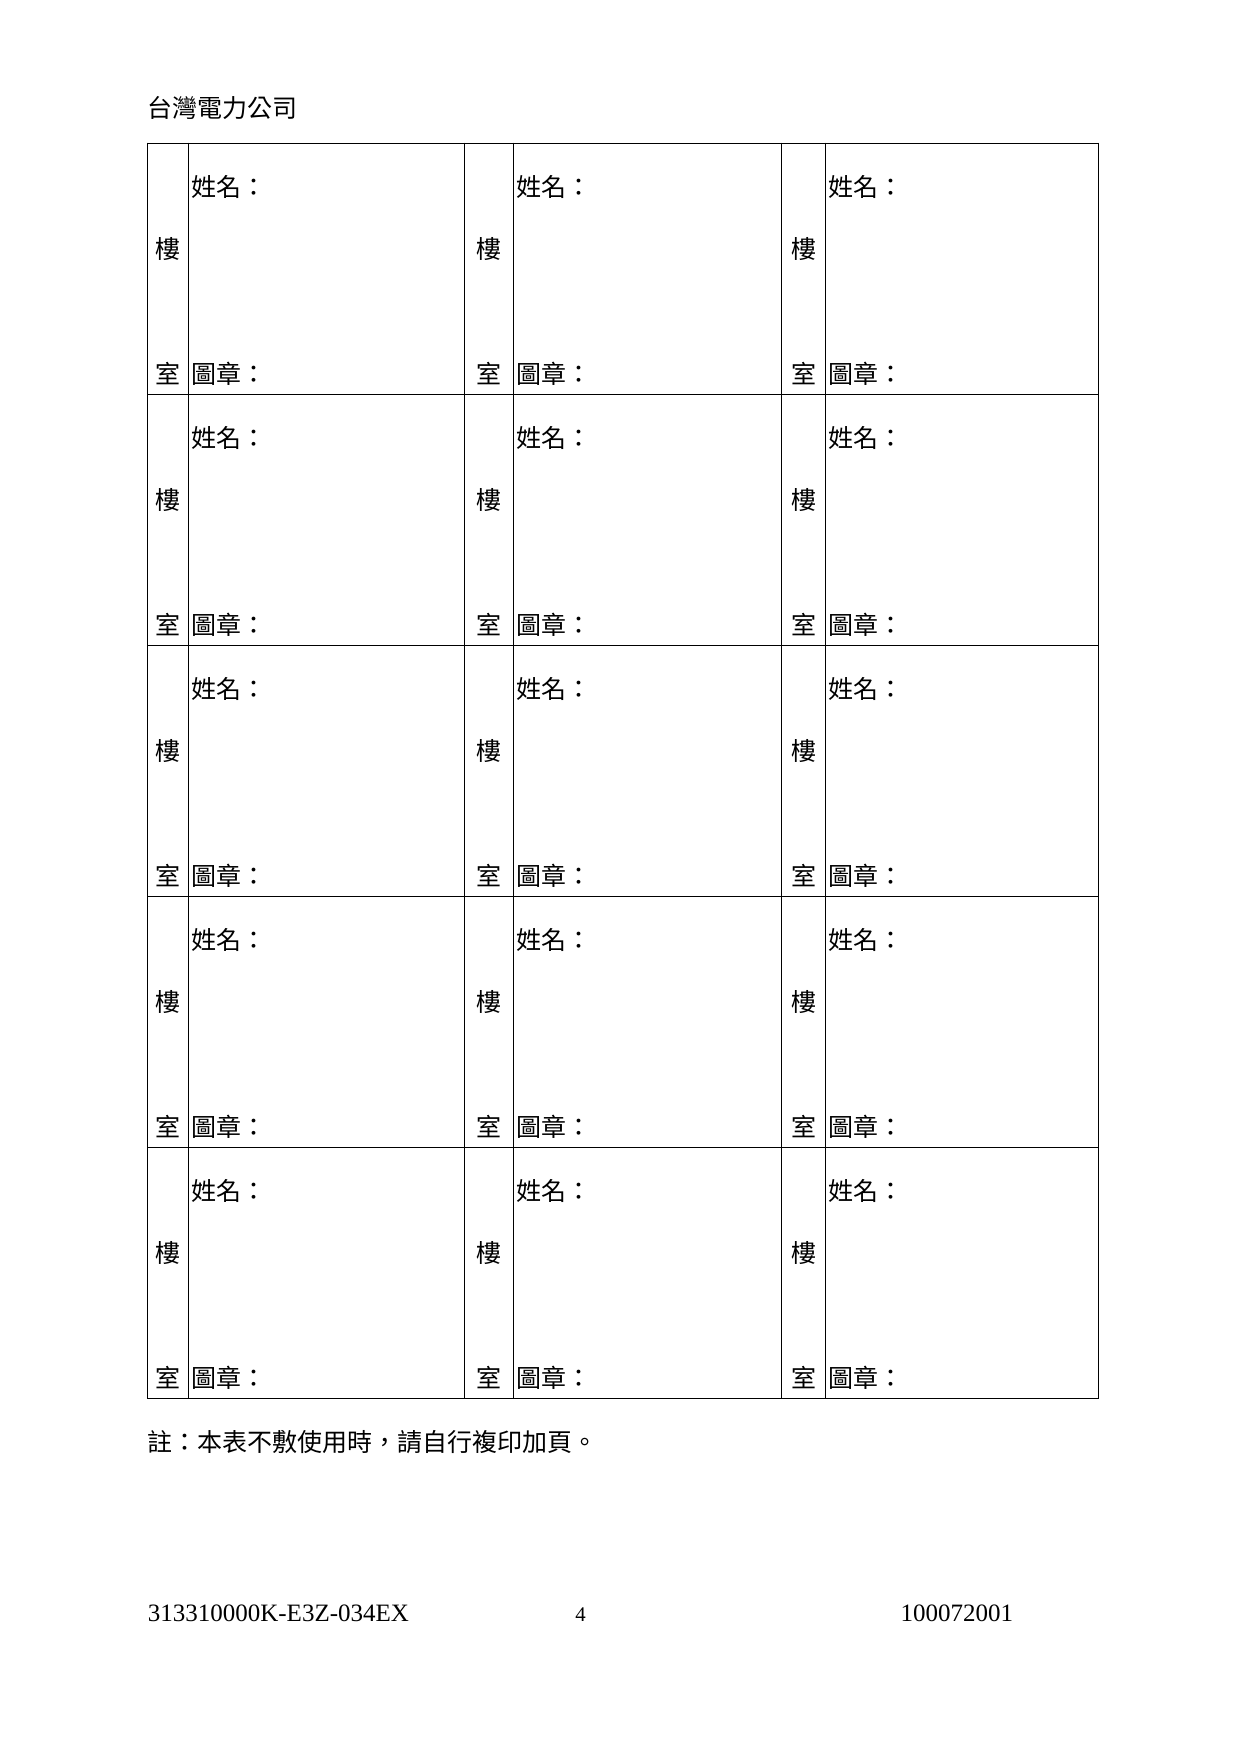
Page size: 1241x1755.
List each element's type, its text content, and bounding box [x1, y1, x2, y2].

table_cell 姓名： 圖章： [826, 144, 1098, 394]
table_cell 姓名： 圖章： [514, 646, 781, 896]
table_cell 樓 室 [148, 646, 188, 896]
table_cell 姓名： 圖章： [826, 1148, 1098, 1398]
table_cell 樓 室 [148, 395, 188, 645]
table_cell 樓 室 [782, 144, 825, 394]
table_cell 樓 室 [465, 395, 513, 645]
table_cell 姓名： 圖章： [514, 897, 781, 1147]
table_cell 姓名： 圖章： [189, 395, 464, 645]
table_cell 姓名： 圖章： [514, 395, 781, 645]
table_cell 樓 室 [148, 1148, 188, 1398]
table_cell 姓名： 圖章： [189, 1148, 464, 1398]
table_cell 樓 室 [465, 646, 513, 896]
table_cell 姓名： 圖章： [826, 395, 1098, 645]
table_cell 樓 室 [465, 1148, 513, 1398]
table_cell 姓名： 圖章： [189, 144, 464, 394]
text 註：本表不敷使用時，請自行複印加頁。 [148, 1399, 1093, 1461]
table_cell 姓名： 圖章： [514, 144, 781, 394]
table_cell 樓 室 [465, 897, 513, 1147]
table_cell 樓 室 [148, 897, 188, 1147]
table_cell 樓 室 [782, 1148, 825, 1398]
table_cell 姓名： 圖章： [826, 646, 1098, 896]
table_cell 姓名： 圖章： [826, 897, 1098, 1147]
table_cell 樓 室 [782, 646, 825, 896]
table_cell 樓 室 [148, 144, 188, 394]
table_cell 姓名： 圖章： [189, 897, 464, 1147]
table_cell 樓 室 [782, 897, 825, 1147]
table_cell 姓名： 圖章： [514, 1148, 781, 1398]
table_cell 姓名： 圖章： [189, 646, 464, 896]
table_cell 樓 室 [782, 395, 825, 645]
table_cell 樓 室 [465, 144, 513, 394]
